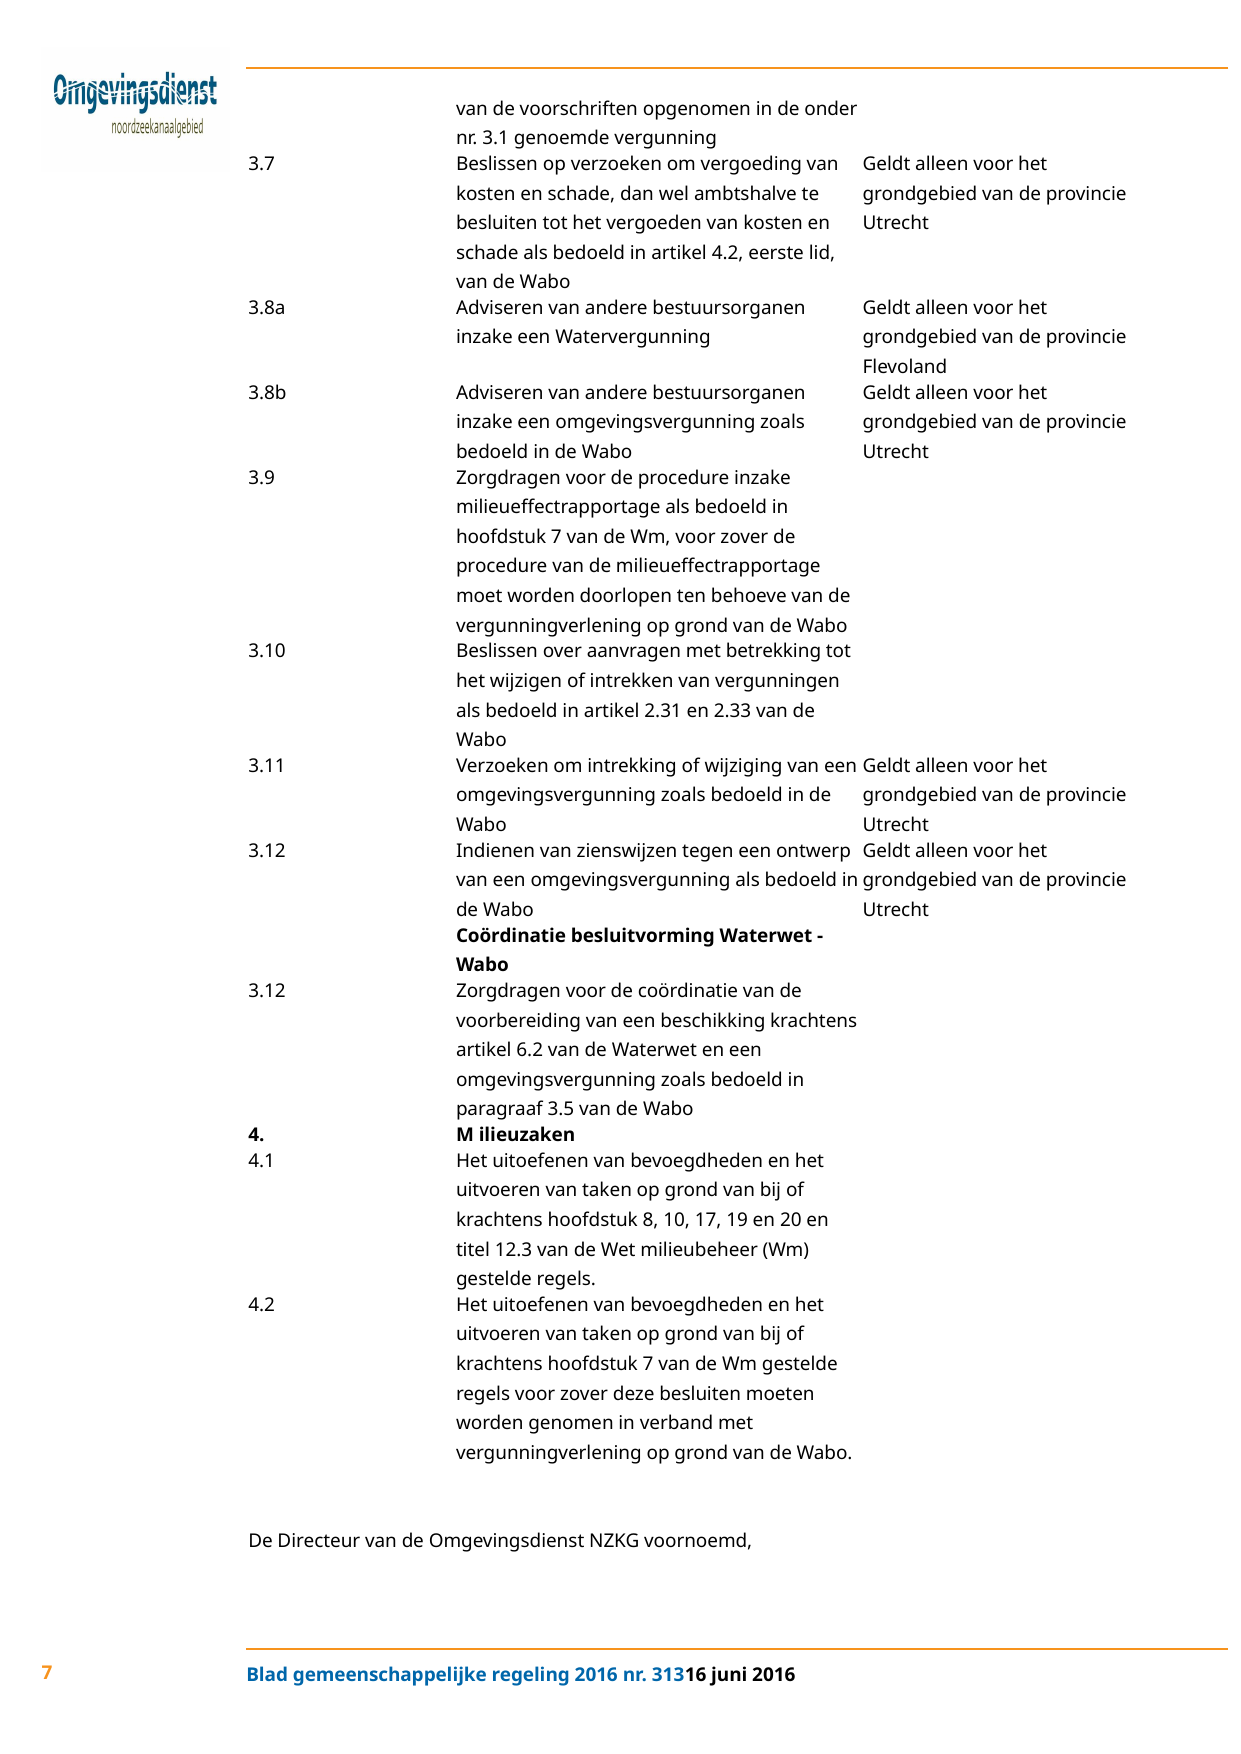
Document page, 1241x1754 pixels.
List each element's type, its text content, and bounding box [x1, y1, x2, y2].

table_cell [863, 638, 1152, 752]
table_cell Het uitoefenen van bevoegdheden en het uitvoeren van taken op grond van bij of krachtens hoofdstuk 8, 10, 17, 19 en 20 en titel 12.3 van de Wet milieubeheer (Wm) gestelde regels. [456, 1147, 862, 1291]
table_cell [863, 977, 1152, 1121]
table_cell 4.1 [248, 1147, 456, 1291]
table_cell 4.2 [248, 1291, 456, 1465]
table_cell [863, 1291, 1152, 1465]
table_cell 3.7 [248, 150, 456, 294]
table_cell 3.8a [248, 294, 456, 379]
table_cell Indienen van zienswijzen tegen een ontwerp van een omgevingsvergunning als bedoeld in de Wabo [456, 837, 862, 922]
picture [41, 47, 231, 172]
table_cell [863, 464, 1152, 638]
table_cell Geldt alleen voor het grondgebied van de provincie Flevoland [863, 294, 1152, 379]
table_cell van de voorschriften opgenomen in de onder nr. 3.1 genoemde vergunning [456, 95, 862, 150]
table_cell 3.12 [248, 837, 456, 922]
table_cell 3.11 [248, 752, 456, 837]
table_cell 3.12 [248, 977, 456, 1121]
table_cell Adviseren van andere bestuursorganen inzake een omgevingsvergunning zoals bedoeld in de Wabo [456, 379, 862, 464]
table_cell Beslissen over aanvragen met betrekking tot het wijzigen of intrekken van vergunningen als bedoeld in artikel 2.31 en 2.33 van de Wabo [456, 638, 862, 752]
table_cell Geldt alleen voor het grondgebied van de provincie Utrecht [863, 150, 1152, 294]
table_cell Adviseren van andere bestuursorganen inzake een Watervergunning [456, 294, 862, 379]
table_cell [863, 95, 1152, 150]
table_cell Geldt alleen voor het grondgebied van de provincie Utrecht [863, 837, 1152, 922]
table_cell Zorgdragen voor de procedure inzake milieueffectrapportage als bedoeld in hoofdstuk 7 van de Wm, voor zover de procedure van de milieueffectrapportage moet worden doorlopen ten behoeve van de vergunningverlening op grond van de Wabo [456, 464, 862, 638]
table_cell Verzoeken om intrekking of wijziging van een omgevingsvergunning zoals bedoeld in de Wabo [456, 752, 862, 837]
table_cell Geldt alleen voor het grondgebied van de provincie Utrecht [863, 379, 1152, 464]
table_cell Het uitoefenen van bevoegdheden en het uitvoeren van taken op grond van bij of krachtens hoofdstuk 7 van de Wm gestelde regels voor zover deze besluiten moeten worden genomen in verband met vergunningverlening op grond van de Wabo. [456, 1291, 862, 1465]
table_cell 4. [248, 1121, 456, 1147]
table_cell 3.9 [248, 464, 456, 638]
table_cell [248, 922, 456, 977]
table_cell Zorgdragen voor de coördinatie van de voorbereiding van een beschikking krachtens artikel 6.2 van de Waterwet en een omgevingsvergunning zoals bedoeld in paragraaf 3.5 van de Wabo [456, 977, 862, 1121]
table_cell [863, 922, 1152, 977]
table_cell 3.8b [248, 379, 456, 464]
table_cell Beslissen op verzoeken om vergoeding van kosten en schade, dan wel ambtshalve te besluiten tot het vergoeden van kosten en schade als bedoeld in artikel 4.2, eerste lid, van de Wabo [456, 150, 862, 294]
table_cell Coördinatie besluitvorming Waterwet - Wabo [456, 922, 862, 977]
text De Directeur van de Omgevingsdienst NZKG voornoemd, [248, 1527, 1152, 1553]
table_cell Geldt alleen voor het grondgebied van de provincie Utrecht [863, 752, 1152, 837]
table_cell M ilieuzaken [456, 1121, 862, 1147]
table_cell [863, 1121, 1152, 1147]
table_cell [863, 1147, 1152, 1291]
table_cell 3.10 [248, 638, 456, 752]
table_cell [248, 95, 456, 150]
